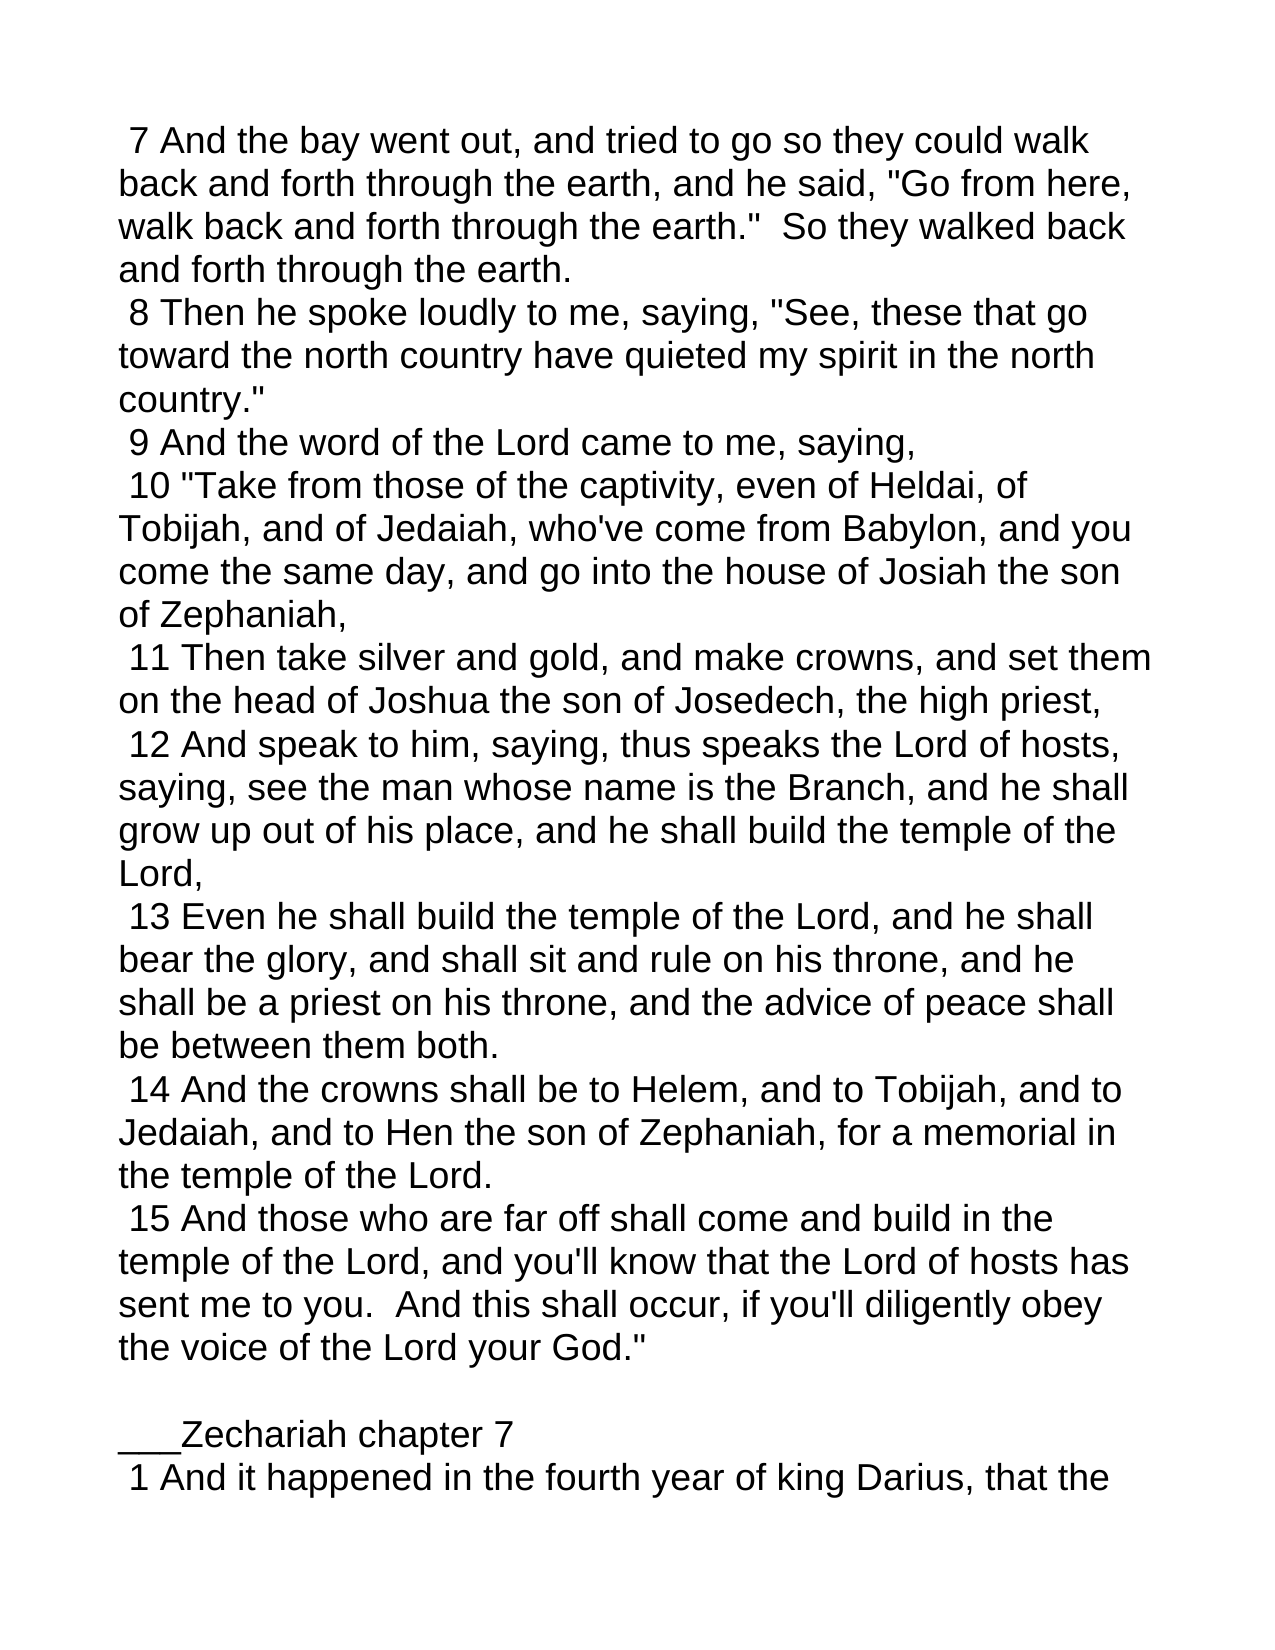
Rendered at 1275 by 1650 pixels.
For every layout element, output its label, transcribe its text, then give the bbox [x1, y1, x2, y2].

text 10 "Take from those of the captivity, even of Heldai, of Tobijah, and of Jedaiah, who've come from Babylon, and you come the same day, and go into the house of Josiah the son of Zephaniah, [118, 463, 1157, 636]
text 7 And the bay went out, and tried to go so they could walk back and forth through the earth, and he said, "Go from here, walk back and forth through the earth." So they walked back and forth through the earth. [118, 118, 1157, 291]
text 13 Even he shall build the temple of the Lord, and he shall bear the glory, and shall sit and rule on his throne, and he shall be a priest on his throne, and the advice of peace shall be between them both. [118, 894, 1157, 1067]
text ___Zechariah chapter 7 [118, 1412, 1157, 1455]
text 11 Then take silver and gold, and make crowns, and set them on the head of Joshua the son of Josedech, the high priest, [118, 636, 1157, 722]
text 8 Then he spoke loudly to me, saying, "See, these that go toward the north country have quieted my spirit in the north country." [118, 291, 1157, 420]
text 15 And those who are far off shall come and build in the temple of the Lord, and you'll know that the Lord of hosts has sent me to you. And this shall occur, if you'll diligently obey the voice of the Lord your God." [118, 1196, 1157, 1369]
text 14 And the crowns shall be to Helem, and to Tobijah, and to Jedaiah, and to Hen the son of Zephaniah, for a memorial in the temple of the Lord. [118, 1067, 1157, 1196]
text 1 And it happened in the fourth year of king Darius, that the [118, 1455, 1157, 1498]
text 12 And speak to him, saying, thus speaks the Lord of hosts, saying, see the man whose name is the Branch, and he shall grow up out of his place, and he shall build the temple of the Lord, [118, 722, 1157, 894]
text 9 And the word of the Lord came to me, saying, [118, 420, 1157, 463]
